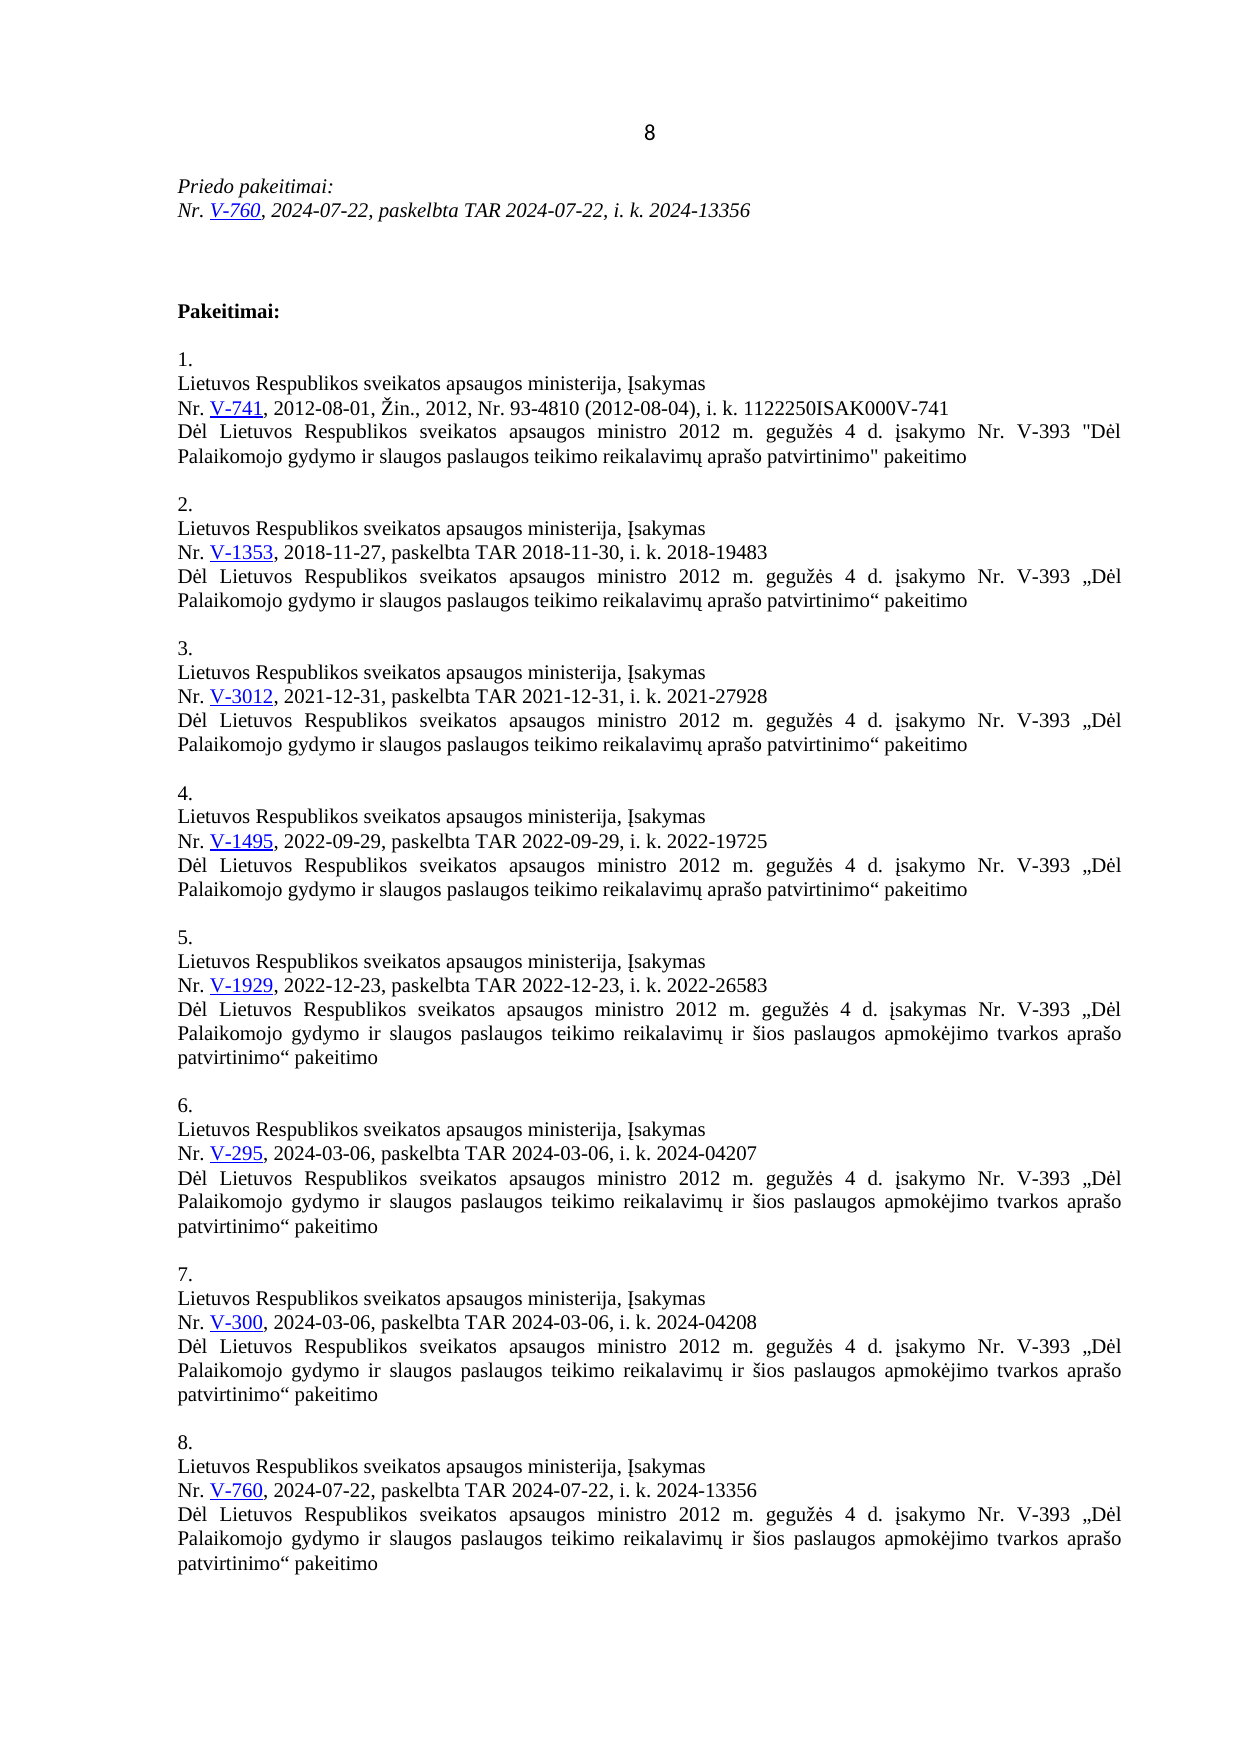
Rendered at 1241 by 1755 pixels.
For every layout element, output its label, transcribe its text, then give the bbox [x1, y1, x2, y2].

text Nr. V-300, 2024-03-06, paskelbta TAR 2024-03-06, i. k. 2024-04208 [177, 1310, 1122, 1334]
text Lietuvos Respublikos sveikatos apsaugos ministerija, Įsakymas [177, 1454, 1122, 1478]
text Nr. V-1495, 2022-09-29, paskelbta TAR 2022-09-29, i. k. 2022-19725 [177, 828, 1122, 853]
text 7. [177, 1262, 1122, 1286]
text Dėl Lietuvos Respublikos sveikatos apsaugos ministro 2012 m. gegužės 4 d. įsakymo Nr. V-393 „Dėl Palaikomojo gydymo ir slaugos paslaugos teikimo reikalavimų aprašo patvirtinimo“ pakeitimo [177, 853, 1122, 901]
text 3. [177, 636, 1122, 660]
text 8. [177, 1430, 1122, 1454]
text Dėl Lietuvos Respublikos sveikatos apsaugos ministro 2012 m. gegužės 4 d. įsakymo Nr. V-393 „Dėl Palaikomojo gydymo ir slaugos paslaugos teikimo reikalavimų aprašo patvirtinimo“ pakeitimo [177, 708, 1122, 756]
text Dėl Lietuvos Respublikos sveikatos apsaugos ministro 2012 m. gegužės 4 d. įsakymo Nr. V-393 „Dėl Palaikomojo gydymo ir slaugos paslaugos teikimo reikalavimų aprašo patvirtinimo“ pakeitimo [177, 564, 1122, 612]
text 5. [177, 925, 1122, 949]
text Lietuvos Respublikos sveikatos apsaugos ministerija, Įsakymas [177, 804, 1122, 828]
text Lietuvos Respublikos sveikatos apsaugos ministerija, Įsakymas [177, 1117, 1122, 1141]
text Lietuvos Respublikos sveikatos apsaugos ministerija, Įsakymas [177, 1286, 1122, 1310]
text Pakeitimai: [177, 299, 1122, 323]
text Nr. V-741, 2012-08-01, Žin., 2012, Nr. 93-4810 (2012-08-04), i. k. 1122250ISAK000V-741 [177, 395, 1122, 419]
text Lietuvos Respublikos sveikatos apsaugos ministerija, Įsakymas [177, 371, 1122, 395]
text Dėl Lietuvos Respublikos sveikatos apsaugos ministro 2012 m. gegužės 4 d. įsakymo Nr. V-393 „Dėl Palaikomojo gydymo ir slaugos paslaugos teikimo reikalavimų ir šios paslaugos apmokėjimo tvarkos aprašo patvirtinimo“ pakeitimo [177, 1502, 1122, 1574]
text Lietuvos Respublikos sveikatos apsaugos ministerija, Įsakymas [177, 660, 1122, 684]
text Nr. V-3012, 2021-12-31, paskelbta TAR 2021-12-31, i. k. 2021-27928 [177, 684, 1122, 708]
text 6. [177, 1093, 1122, 1117]
text Lietuvos Respublikos sveikatos apsaugos ministerija, Įsakymas [177, 516, 1122, 540]
text Dėl Lietuvos Respublikos sveikatos apsaugos ministro 2012 m. gegužės 4 d. įsakymas Nr. V-393 „Dėl Palaikomojo gydymo ir slaugos paslaugos teikimo reikalavimų ir šios paslaugos apmokėjimo tvarkos aprašo patvirtinimo“ pakeitimo [177, 997, 1122, 1069]
text Nr. V-760, 2024-07-22, paskelbta TAR 2024-07-22, i. k. 2024-13356 [177, 198, 1122, 222]
text Dėl Lietuvos Respublikos sveikatos apsaugos ministro 2012 m. gegužės 4 d. įsakymo Nr. V-393 „Dėl Palaikomojo gydymo ir slaugos paslaugos teikimo reikalavimų ir šios paslaugos apmokėjimo tvarkos aprašo patvirtinimo“ pakeitimo [177, 1165, 1122, 1238]
text Dėl Lietuvos Respublikos sveikatos apsaugos ministro 2012 m. gegužės 4 d. įsakymo Nr. V-393 „Dėl Palaikomojo gydymo ir slaugos paslaugos teikimo reikalavimų ir šios paslaugos apmokėjimo tvarkos aprašo patvirtinimo“ pakeitimo [177, 1334, 1122, 1406]
text 4. [177, 780, 1122, 804]
text Dėl Lietuvos Respublikos sveikatos apsaugos ministro 2012 m. gegužės 4 d. įsakymo Nr. V-393 "Dėl Palaikomojo gydymo ir slaugos paslaugos teikimo reikalavimų aprašo patvirtinimo" pakeitimo [177, 419, 1122, 468]
text Nr. V-760, 2024-07-22, paskelbta TAR 2024-07-22, i. k. 2024-13356 [177, 1478, 1122, 1502]
text Priedo pakeitimai: [177, 174, 1122, 198]
text 1. [177, 347, 1122, 371]
text Lietuvos Respublikos sveikatos apsaugos ministerija, Įsakymas [177, 949, 1122, 973]
text Nr. V-1353, 2018-11-27, paskelbta TAR 2018-11-30, i. k. 2018-19483 [177, 540, 1122, 564]
text 2. [177, 492, 1122, 516]
text Nr. V-1929, 2022-12-23, paskelbta TAR 2022-12-23, i. k. 2022-26583 [177, 973, 1122, 997]
text Nr. V-295, 2024-03-06, paskelbta TAR 2024-03-06, i. k. 2024-04207 [177, 1141, 1122, 1165]
